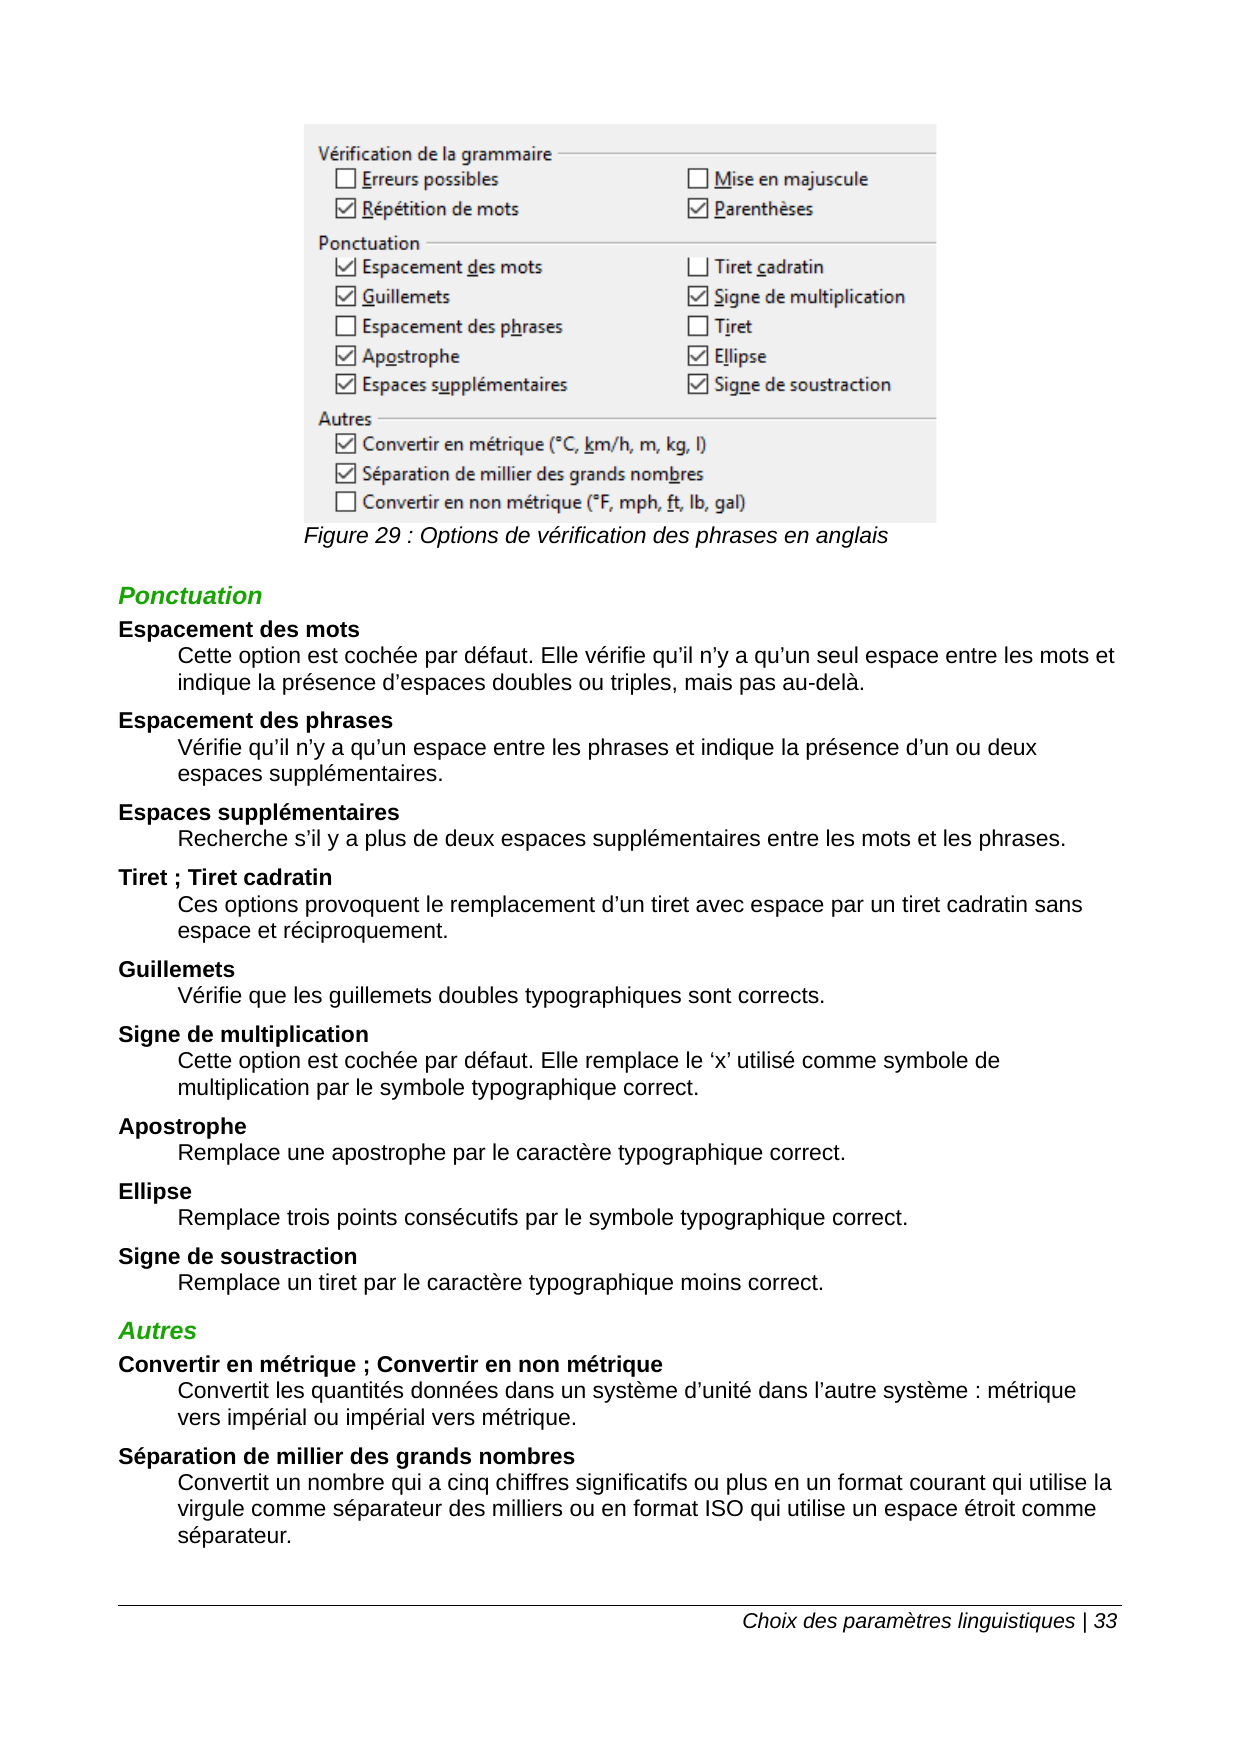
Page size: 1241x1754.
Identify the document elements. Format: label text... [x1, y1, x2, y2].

text Espacement des phrases [118, 707, 1122, 734]
text Remplace une apostrophe par le caractère typographique correct. [177, 1139, 1122, 1165]
text Remplace trois points consécutifs par le symbole typographique correct. [177, 1204, 1122, 1231]
text Convertir en métrique ; Convertir en non métrique [118, 1351, 1122, 1377]
text Apostrophe [118, 1113, 1122, 1139]
text Convertit les quantités données dans un système d’unité dans l’autre système : métrique vers impérial ou impérial vers métrique. [177, 1377, 1122, 1430]
text Vérifie que les guillemets doubles typographiques sont corrects. [177, 982, 1122, 1008]
text Espacement des mots [118, 616, 1122, 642]
text Guillemets [118, 956, 1122, 982]
text Recherche s’il y a plus de deux espaces supplémentaires entre les mots et les phrases. [177, 825, 1122, 852]
text Convertit un nombre qui a cinq chiffres significatifs ou plus en un format courant qui utilise la virgule comme séparateur des milliers ou en format ISO qui utilise un espace étroit comme séparateur. [177, 1469, 1122, 1548]
text Séparation de millier des grands nombres [118, 1443, 1122, 1469]
text Ces options provoquent le remplacement d’un tiret avec espace par un tiret cadratin sans espace et réciproquement. [177, 891, 1122, 943]
text Cette option est cochée par défaut. Elle remplace le ‘x’ utilisé comme symbole de multiplication par le symbole typographique correct. [177, 1047, 1122, 1100]
text Cette option est cochée par défaut. Elle vérifie qu’il n’y a qu’un seul espace entre les mots et indique la présence d’espaces doubles ou triples, mais pas au-delà. [177, 642, 1122, 695]
text Signe de soustraction [118, 1243, 1122, 1269]
subtitle Autres [118, 1316, 1122, 1345]
text Tiret ; Tiret cadratin [118, 864, 1122, 891]
text Figure 29 : Options de vérification des phrases en anglais [304, 523, 937, 549]
text Ellipse [118, 1178, 1122, 1204]
text Signe de multiplication [118, 1021, 1122, 1047]
picture [303, 124, 937, 523]
text Espaces supplémentaires [118, 799, 1122, 825]
subtitle Ponctuation [118, 581, 1122, 610]
text Vérifie qu’il n’y a qu’un espace entre les phrases et indique la présence d’un ou deux espaces supplémentaires. [177, 734, 1122, 787]
text Remplace un tiret par le caractère typographique moins correct. [177, 1269, 1122, 1296]
